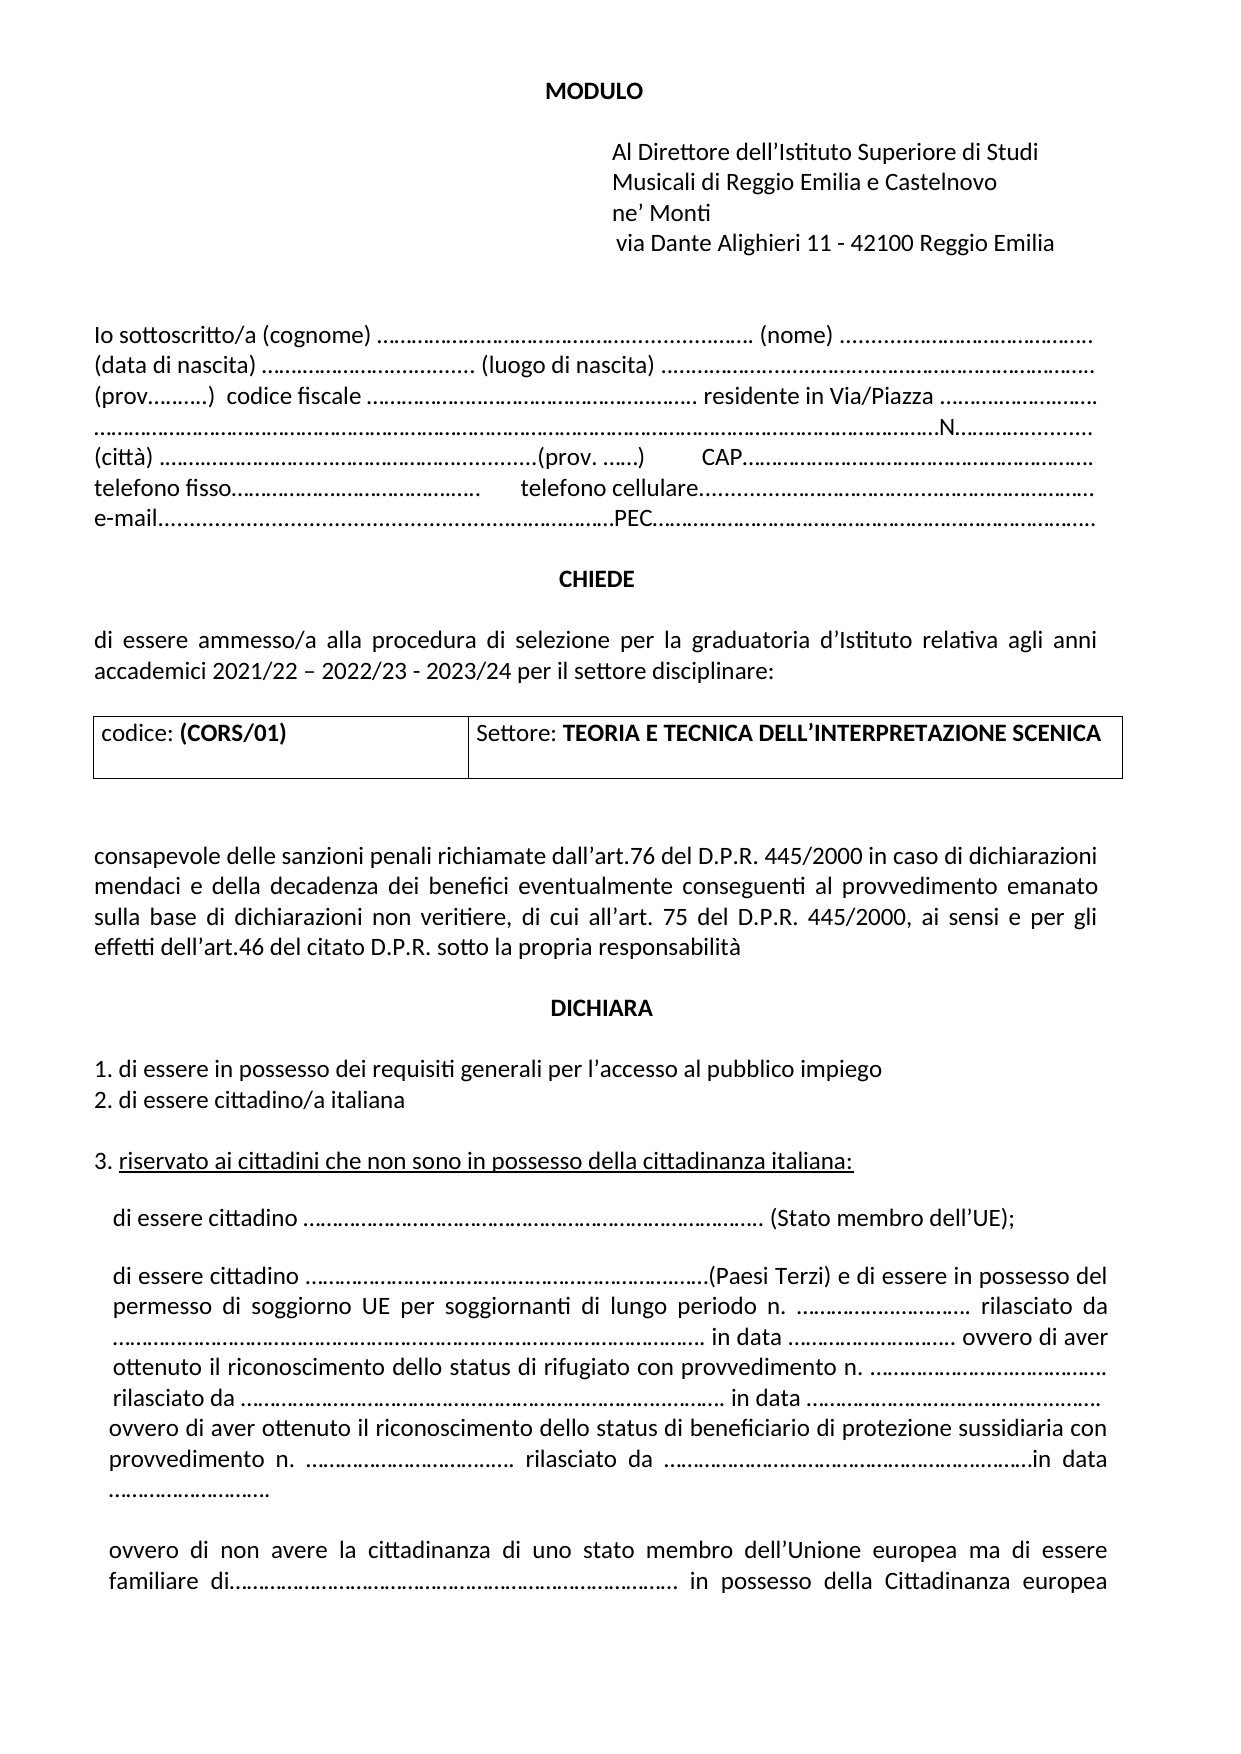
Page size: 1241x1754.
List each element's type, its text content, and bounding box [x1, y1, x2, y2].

subtitle DICHIARA [94, 993, 1109, 1023]
text e-mail........................................................………………PEC………………………………………………………………….. [94, 502, 1099, 533]
text telefono fisso……………….……………….….. telefono cellulare..............………………….....……………………… [94, 472, 1099, 502]
text MODULO [94, 75, 1099, 105]
text via Dante Alighieri 11 - 42100 Reggio Emilia [610, 227, 1099, 258]
text di essere cittadino ……………………………………………………….……(Paesi Terzi) e di essere in possesso del permesso di soggiorno UE per soggiornanti di lungo periodo n. ……………..…………. rilasciato da …………………………………………………………………………………………. in data ……………………….. ovvero di aver ottenuto il riconoscimento dello status di rifugiato con provvedimento n. …………………….……………. rilasciato da ………………………………………………………………..………. in data ……………………………………..……. [113, 1260, 1109, 1413]
subtitle CHIEDE [94, 563, 1099, 594]
text Io sottoscritto/a (cognome) ……………………………….……..............……. (nome) ...........………………………….. [94, 319, 1099, 349]
text 1. di essere in possesso dei requisiti generali per l’accesso al pubblico impiego [94, 1054, 1109, 1084]
text di essere ammesso/a alla procedura di selezione per la graduatoria d’Istituto relativa agli anni accademici 2021/22 – 2022/23 - 2023/24 per il settore disciplinare: [94, 624, 1099, 685]
table_header codice: (CORS/01) [94, 717, 468, 778]
text (data di nascita) …….……………....…....... (luogo di nascita) ..…...………....…..……....………………………………..(prov…..…..) codice fiscale ………………..………………………..…….. residente in Via/Piazza ...…….……….……. …………………………………………………………………………………………………………………………………N…………........... [94, 349, 1099, 441]
text ne’ Monti [94, 197, 1099, 227]
text 2. di essere cittadino/a italiana [94, 1084, 1109, 1115]
text di essere cittadino …………………………………………………………………….. (Stato membro dell’UE); [113, 1203, 1109, 1233]
text (città) .…….………………....………………….............(prov. ……) CAP……………………………………………………. [94, 441, 1099, 472]
text ovvero di aver ottenuto il riconoscimento dello status di beneficiario di protezione sussidiaria con provvedimento n. …………………………..…. rilasciato da ……………………………………………….………in data ………………………. [109, 1413, 1109, 1504]
table_header Settore: TEORIA E TECNICA DELL’INTERPRETAZIONE SCENICA [469, 717, 1122, 778]
text Al Direttore dell’Istituto Superiore di Studi [94, 136, 1099, 166]
text Musicali di Reggio Emilia e Castelnovo [94, 166, 1099, 197]
text ovvero di non avere la cittadinanza di uno stato membro dell’Unione europea ma di essere familiare di…………………………………………………………………… in possesso della Cittadinanza europea [109, 1535, 1109, 1596]
text 3. riservato ai cittadini che non sono in possesso della cittadinanza italiana: [94, 1145, 1109, 1176]
text consapevole delle sanzioni penali richiamate dall’art.76 del D.P.R. 445/2000 in caso di dichiarazioni mendaci e della decadenza dei benefici eventualmente conseguenti al provvedimento emanato sulla base di dichiarazioni non veritiere, di cui all’art. 75 del D.P.R. 445/2000, ai sensi e per gli effetti dell’art.46 del citato D.P.R. sotto la propria responsabilità [94, 840, 1099, 962]
